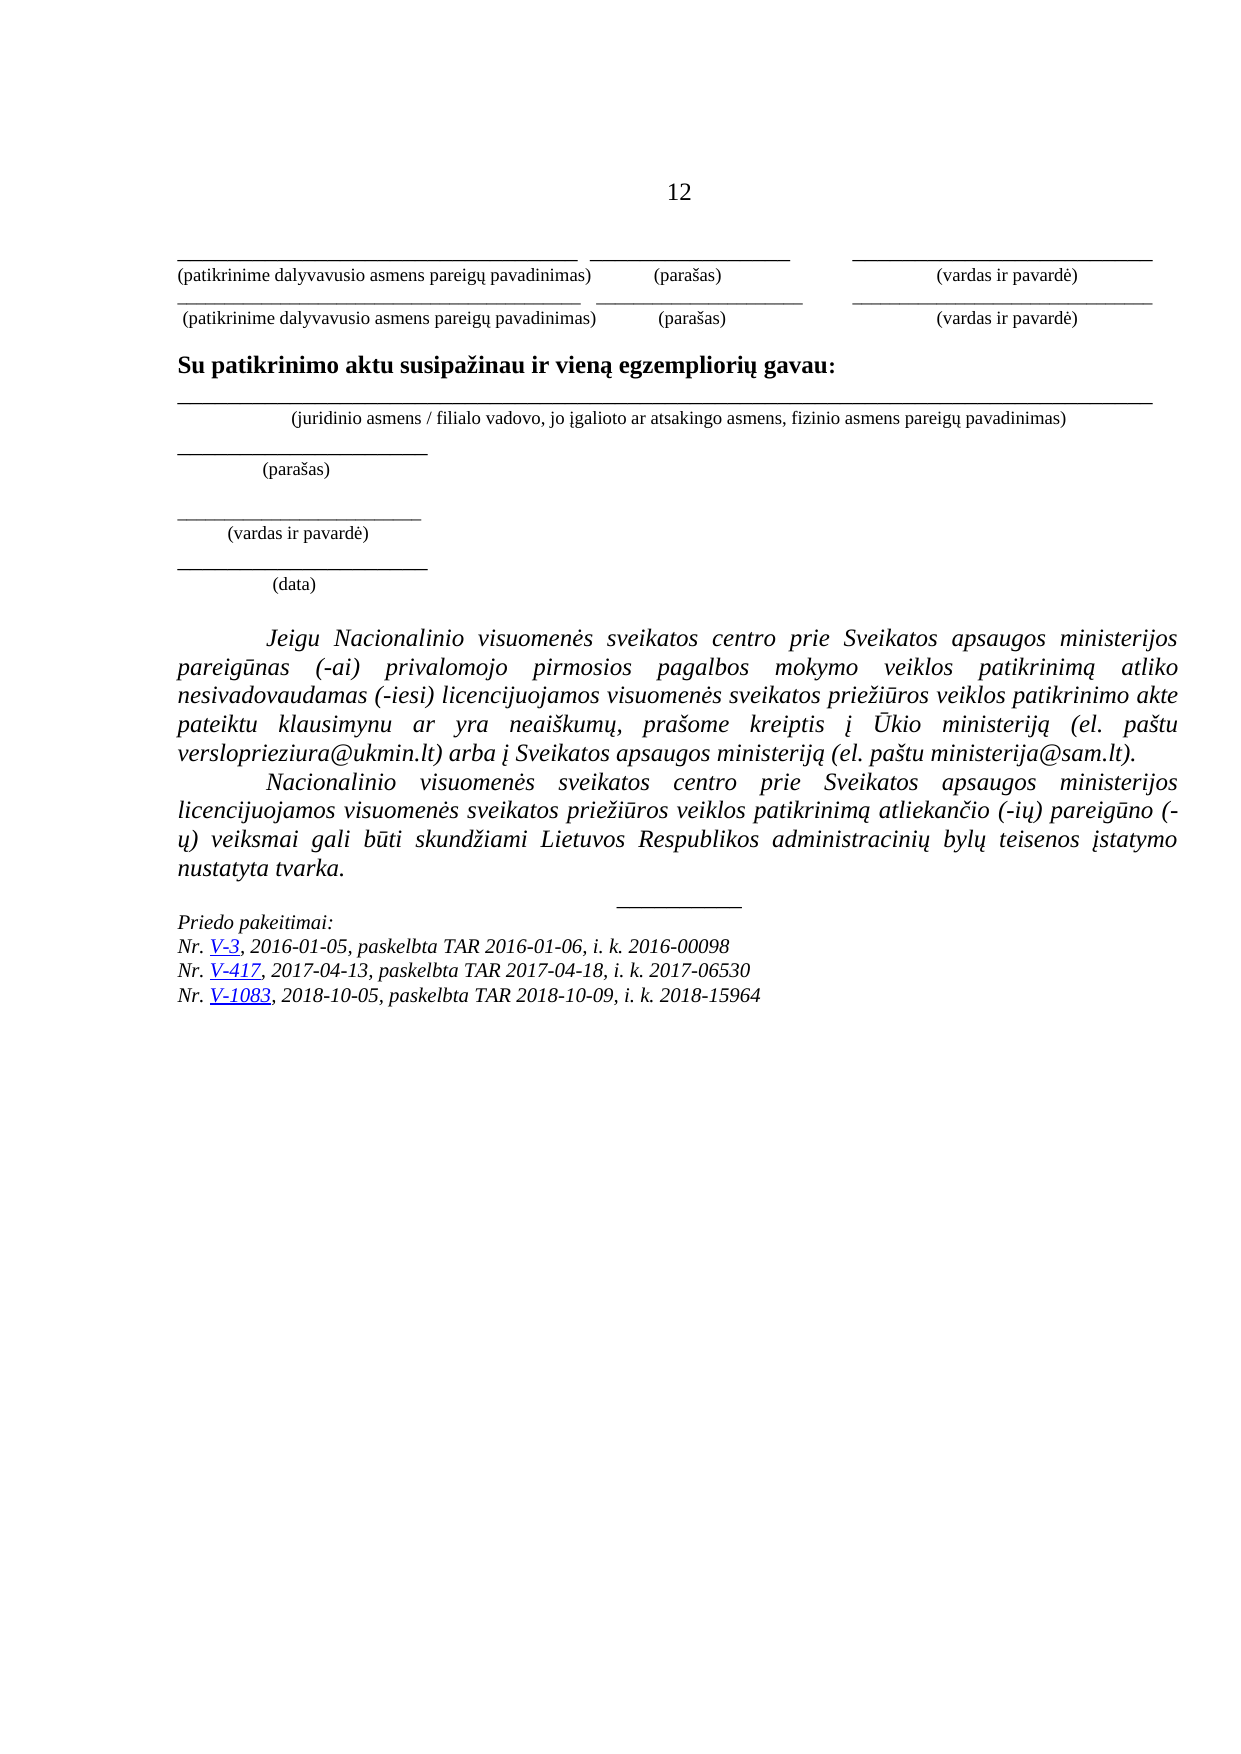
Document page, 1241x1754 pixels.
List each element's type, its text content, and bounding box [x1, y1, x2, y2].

text ____________________ [177, 429, 1181, 457]
text (juridinio asmens / filialo vadovo, jo įgalioto ar atsakingo asmens, fizinio asmens pareigų pavadinimas) [177, 407, 1181, 429]
text __________ [177, 882, 1181, 910]
text Nr. V-3, 2016-01-05, paskelbta TAR 2016-01-06, i. k. 2016-00098 [177, 934, 1181, 958]
text Su patikrinimo aktu susipažinau ir vieną egzempliorių gavau: [177, 350, 1181, 378]
text Nacionalinio visuomenės sveikatos centro prie Sveikatos apsaugos ministerijos licencijuojamos visuomenės sveikatos priežiūros veiklos patikrinimą atliekančio (-ių) pareigūno (-ų) veiksmai gali būti skundžiami Lietuvos Respublikos administracinių bylų teisenos įstatymo nustatyta tvarka. [177, 767, 1181, 882]
text Nr. V-417, 2017-04-13, paskelbta TAR 2017-04-18, i. k. 2017-06530 [177, 958, 1181, 982]
text ______________________________________________________________________________ [177, 378, 1181, 407]
text ___________________________________________ ______________________ ________________________________ [177, 285, 1181, 307]
text Jeigu Nacionalinio visuomenės sveikatos centro prie Sveikatos apsaugos ministerijos pareigūnas (-ai) privalomojo pirmosios pagalbos mokymo veiklos patikrinimą atliko nesivadovaudamas (-iesi) licencijuojamos visuomenės sveikatos priežiūros veiklos patikrinimo akte pateiktu klausimynu ar yra neaiškumų, prašome kreiptis į Ūkio ministeriją (el. paštu versloprieziura@ukmin.lt) arba į Sveikatos apsaugos ministeriją (el. paštu ministerija@sam.lt). [177, 623, 1181, 767]
text Priedo pakeitimai: [177, 910, 1181, 934]
text (data) [177, 572, 1181, 594]
text (patikrinime dalyvavusio asmens pareigų pavadinimas) (parašas) (vardas ir pavardė) [177, 307, 1181, 328]
text ____________________ [177, 544, 1181, 572]
text Nr. V-1083, 2018-10-05, paskelbta TAR 2018-10-09, i. k. 2018-15964 [177, 982, 1181, 1007]
text (parašas) [177, 457, 1181, 479]
text ________________________________ ________________ ________________________ [177, 235, 1181, 263]
text __________________________ [177, 501, 1181, 522]
text (vardas ir pavardė) [177, 522, 1181, 544]
text (patikrinime dalyvavusio asmens pareigų pavadinimas) (parašas) (vardas ir pavardė) [177, 263, 1181, 285]
